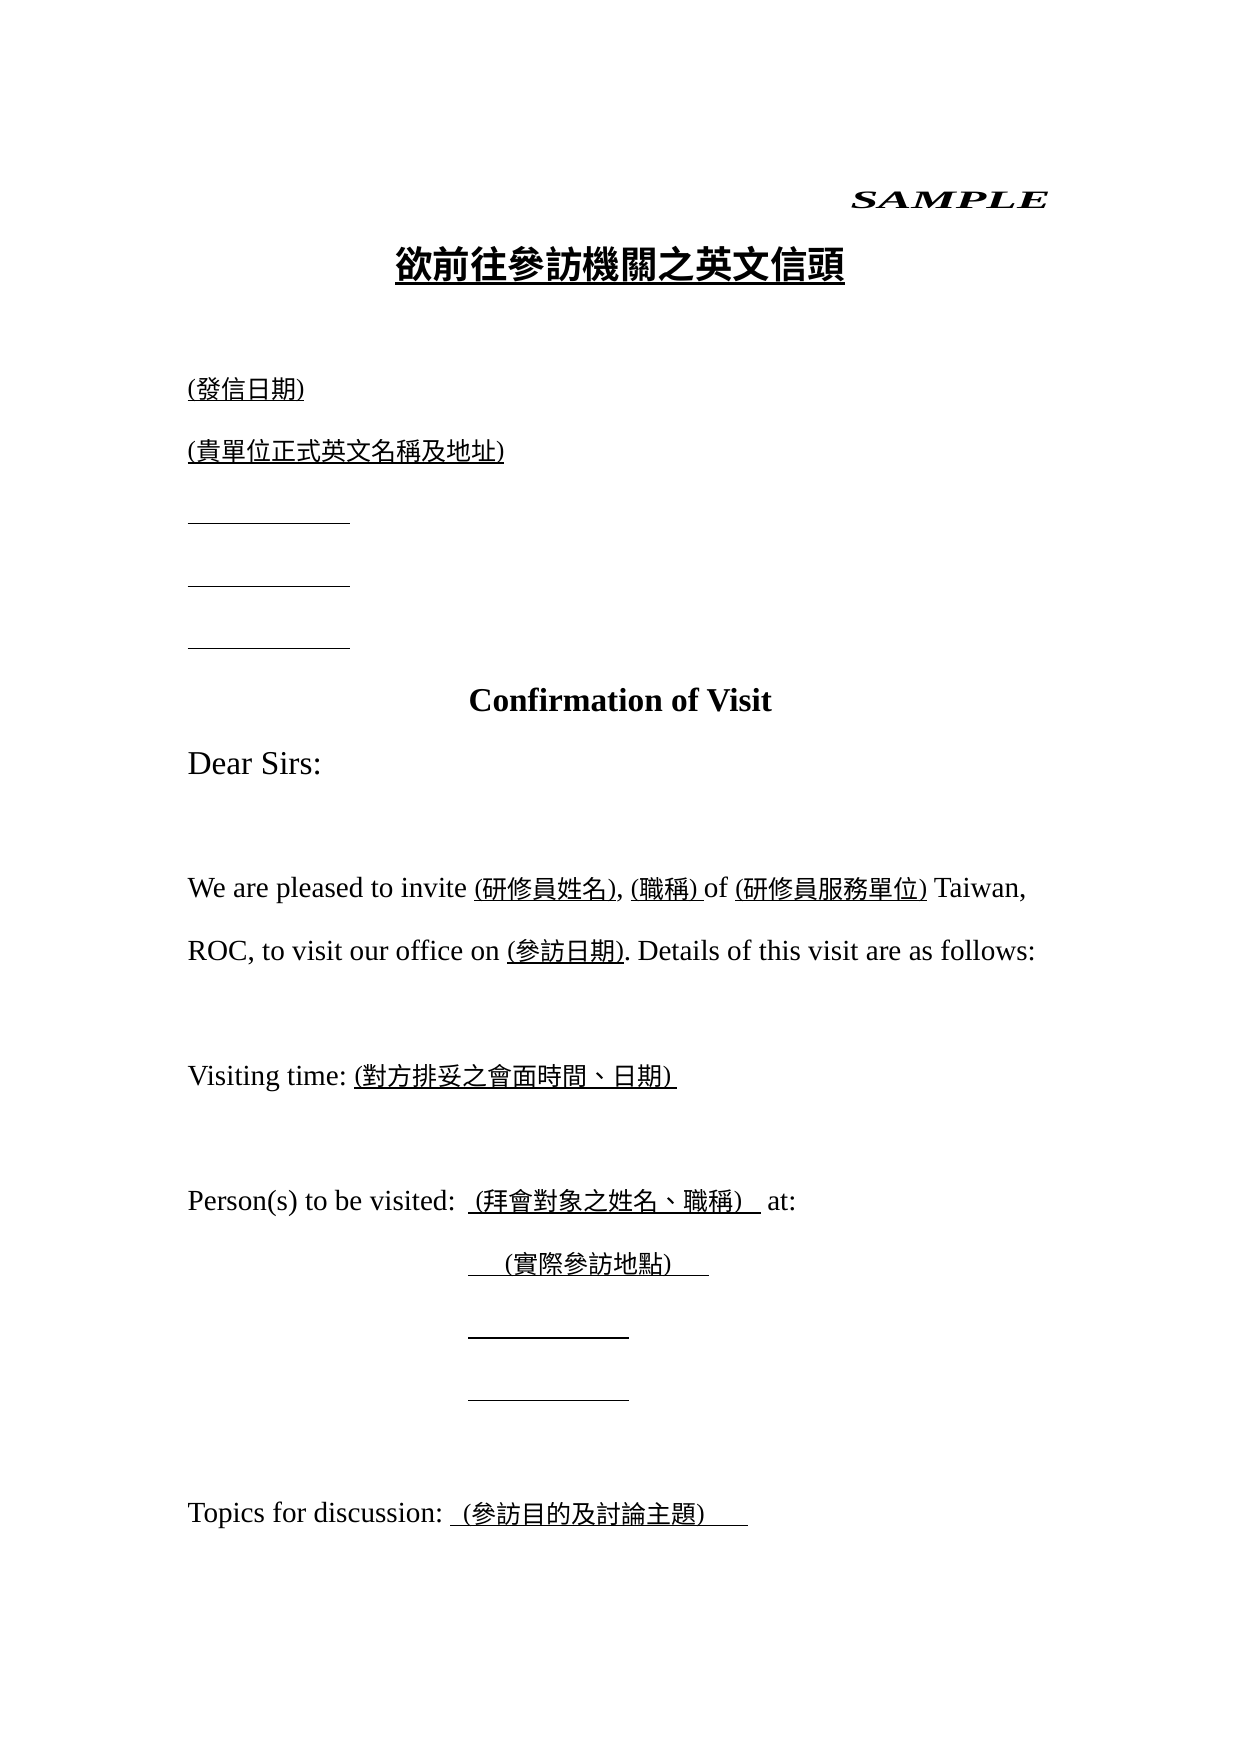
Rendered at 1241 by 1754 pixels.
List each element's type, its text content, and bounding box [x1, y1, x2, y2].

text We are pleased to invite (研修員姓名), (職稱) of (研修員服務單位) Taiwan, ROC, to visit our office on (參訪日期). Details of this visit are as follows: [187, 846, 1053, 971]
text Dear Sirs: [187, 721, 1053, 783]
text (實際參訪地點) [468, 1221, 1053, 1283]
text Visiting time: (對方排妥之會面時間、日期) [187, 1033, 1053, 1096]
text Topics for discussion: (參訪目的及討論主題) [187, 1471, 1053, 1533]
text (貴單位正式英文名稱及地址) [187, 408, 1053, 471]
text Person(s) to be visited: (拜會對象之姓名、職稱) at: [187, 1158, 1053, 1221]
subtitle 欲前往參訪機關之英文信頭 [187, 221, 1053, 283]
text (發信日期) [187, 346, 1053, 408]
subtitle Confirmation of Visit [187, 658, 1053, 721]
subtitle SAMPLE [187, 158, 1053, 221]
